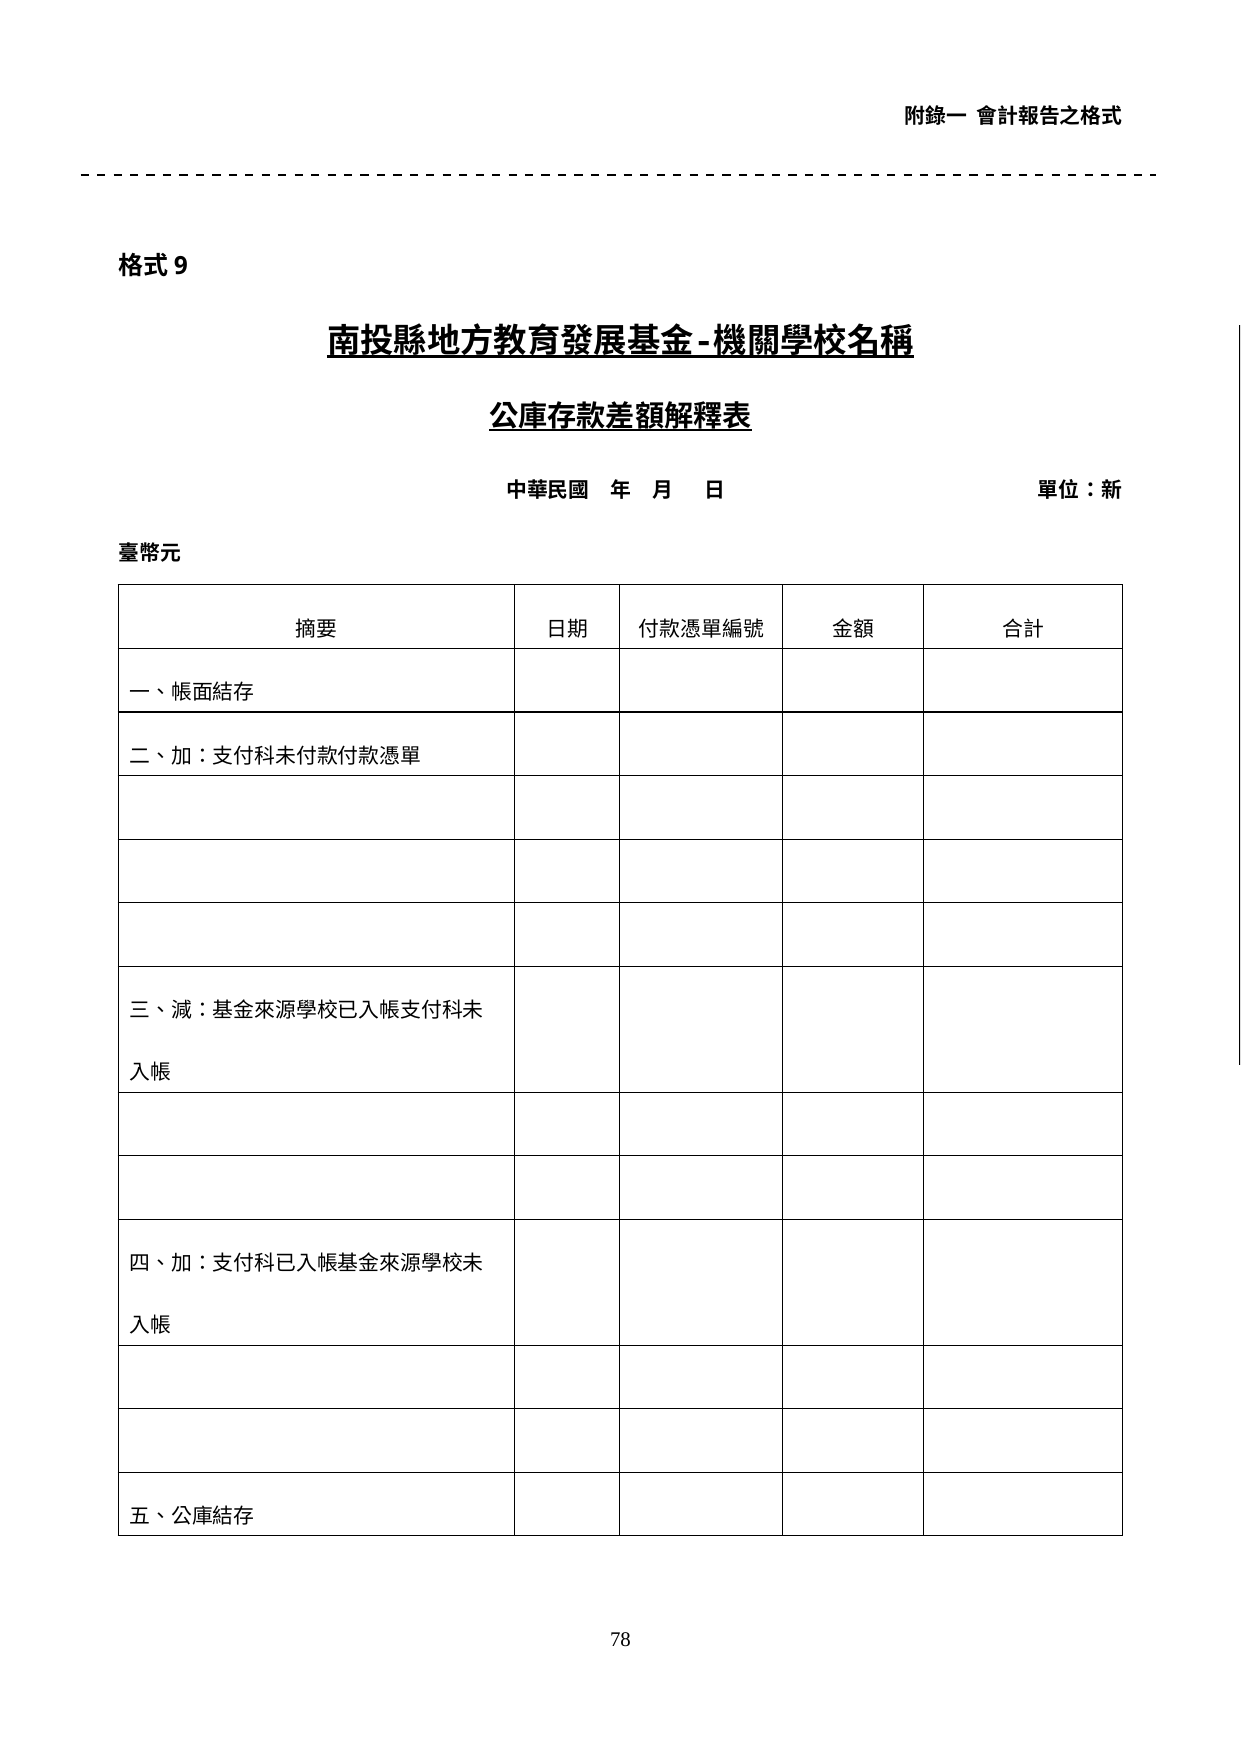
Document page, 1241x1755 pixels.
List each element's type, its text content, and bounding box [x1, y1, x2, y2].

table_cell [783, 1156, 923, 1219]
table_cell [783, 840, 923, 902]
table_cell [620, 1220, 782, 1345]
table_cell [924, 1156, 1122, 1219]
table_cell [515, 1409, 619, 1472]
table_cell [783, 903, 923, 966]
table_cell [924, 1473, 1122, 1535]
table_cell [783, 1409, 923, 1472]
table_cell [924, 1346, 1122, 1408]
table_cell [783, 1346, 923, 1408]
table_cell [620, 649, 782, 711]
table_cell [620, 776, 782, 838]
table_cell [515, 776, 619, 838]
table_cell [783, 1220, 923, 1345]
table_cell [783, 649, 923, 711]
table_cell [783, 713, 923, 775]
table_cell [924, 1220, 1122, 1345]
table_cell [620, 840, 782, 902]
text 南投縣地方教育發展基金-機關學校名稱 [118, 297, 1122, 359]
table_cell [515, 1473, 619, 1535]
table_cell [620, 1473, 782, 1535]
table_cell [515, 1156, 619, 1219]
table_cell [515, 1220, 619, 1345]
text 公庫存款差額解釋表 [118, 372, 1122, 434]
table_cell [119, 776, 514, 838]
table_cell 五、公庫結存 [119, 1473, 514, 1535]
table_cell [620, 713, 782, 775]
table_cell [515, 967, 619, 1092]
table_cell [515, 713, 619, 775]
table_cell [515, 840, 619, 902]
table_cell [924, 713, 1122, 775]
table_cell 二、加：支付科未付款付款憑單 [119, 713, 514, 775]
table_cell [119, 1409, 514, 1472]
table_cell [119, 1346, 514, 1408]
table_cell [119, 903, 514, 966]
table_cell [924, 649, 1122, 711]
table_cell [119, 1156, 514, 1219]
table_cell [620, 1156, 782, 1219]
table_cell [515, 1093, 619, 1155]
table_cell [515, 903, 619, 966]
table_cell 四、加：支付科已入帳基金來源學校未入帳 [119, 1220, 514, 1345]
table_header 付款憑單編號 [620, 585, 782, 648]
table_cell [924, 1093, 1122, 1155]
table_cell 三、減：基金來源學校已入帳支付科未入帳 [119, 967, 514, 1092]
table_header 日期 [515, 585, 619, 648]
table_cell [924, 776, 1122, 838]
text 中華民國 年 月 日 單位：新臺幣元 [118, 447, 1122, 572]
table_cell [924, 903, 1122, 966]
table_cell [924, 1409, 1122, 1472]
table_cell [119, 840, 514, 902]
table_cell [783, 1093, 923, 1155]
table_header 金額 [783, 585, 923, 648]
text 格式9 [118, 222, 1122, 284]
table_cell [620, 1093, 782, 1155]
table_cell [924, 967, 1122, 1092]
table_cell [515, 1346, 619, 1408]
table_cell [783, 967, 923, 1092]
table_header 合計 [924, 585, 1122, 648]
table_cell [620, 1409, 782, 1472]
table_cell [620, 1346, 782, 1408]
table_cell [620, 967, 782, 1092]
table_cell 一、帳面結存 [119, 649, 514, 711]
table_cell [783, 776, 923, 838]
table_header 摘要 [119, 585, 514, 648]
table_cell [119, 1093, 514, 1155]
table_cell [924, 840, 1122, 902]
table_cell [783, 1473, 923, 1535]
table_cell [620, 903, 782, 966]
table_cell [515, 649, 619, 711]
